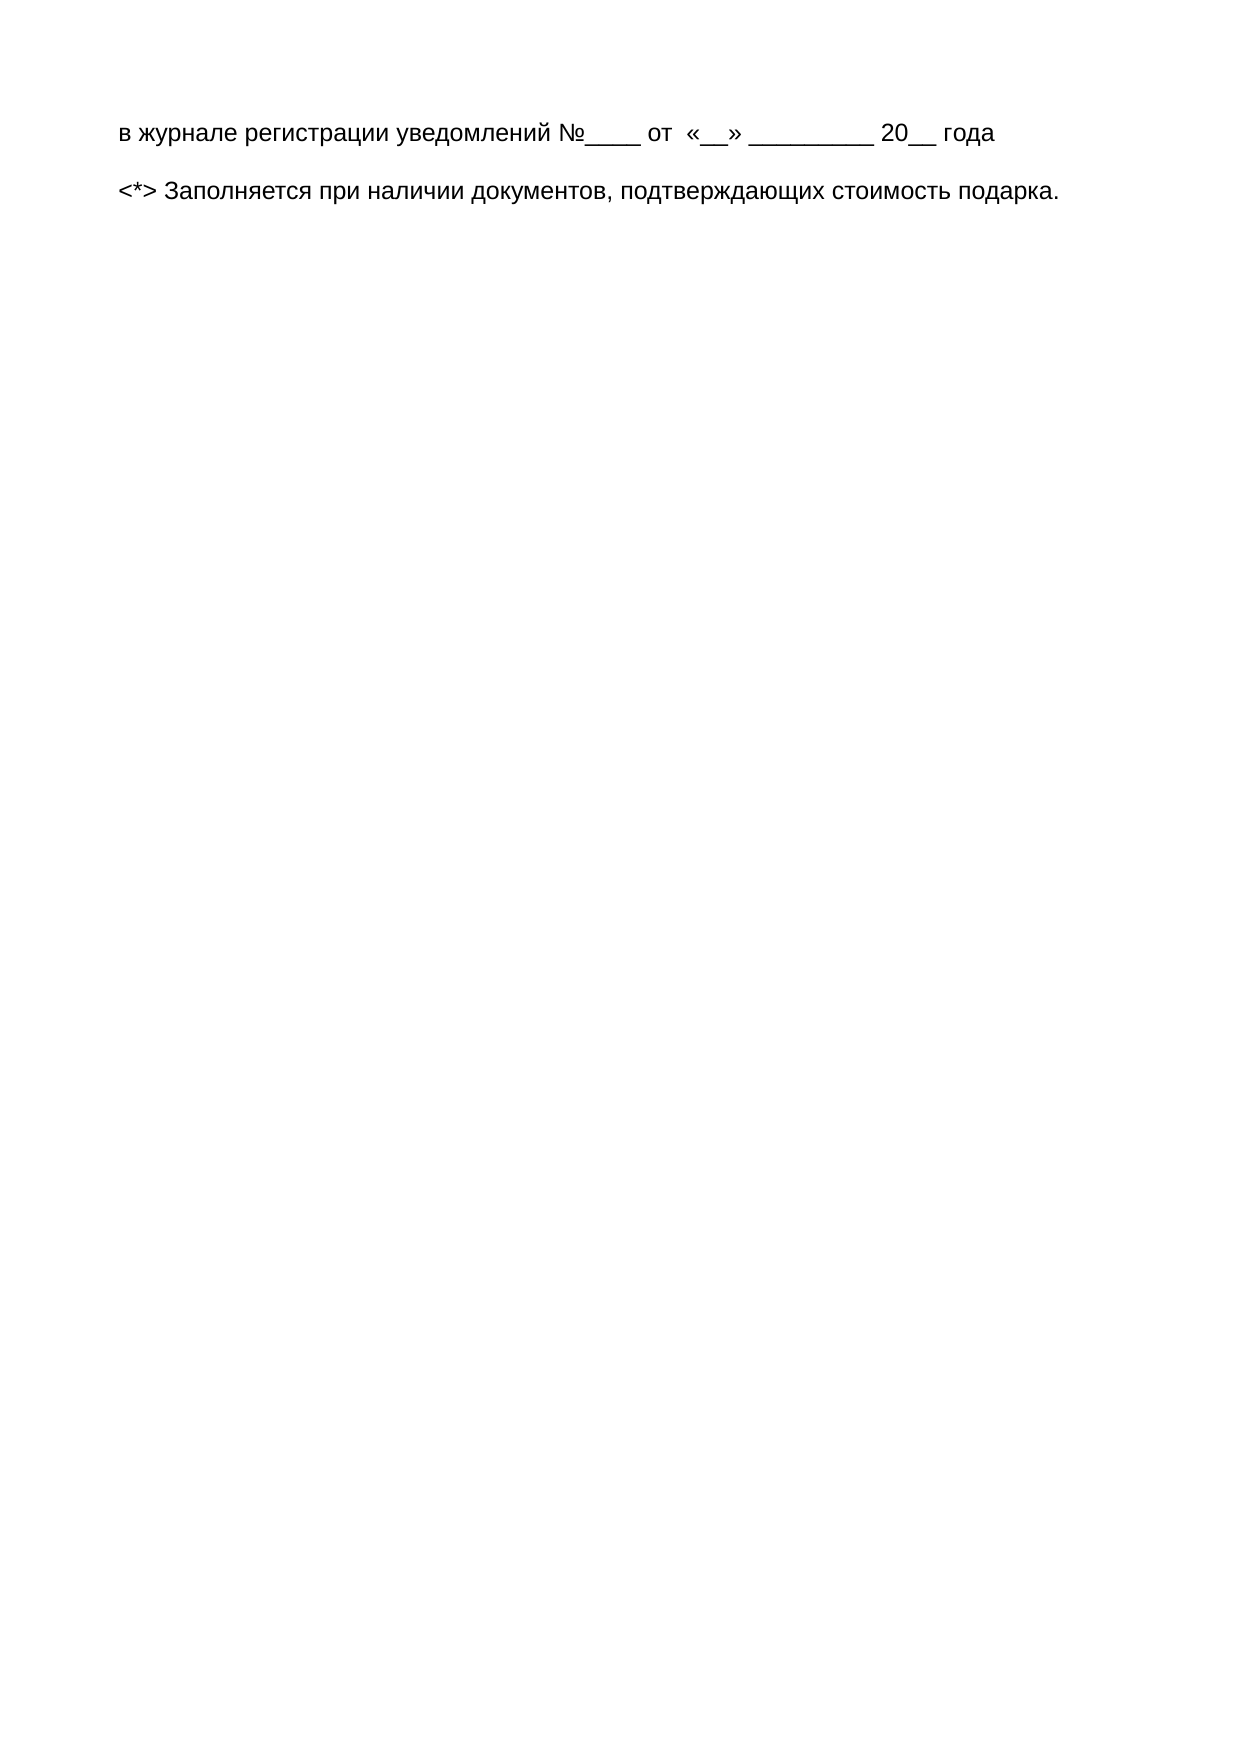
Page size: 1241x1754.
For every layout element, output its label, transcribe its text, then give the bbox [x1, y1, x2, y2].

list <*> Заполняется при наличии документов, подтверждающих стоимость подарка. [118, 176, 1122, 204]
text в журнале регистрации уведомлений №____ от «__» _________ 20__ года [118, 118, 1122, 147]
